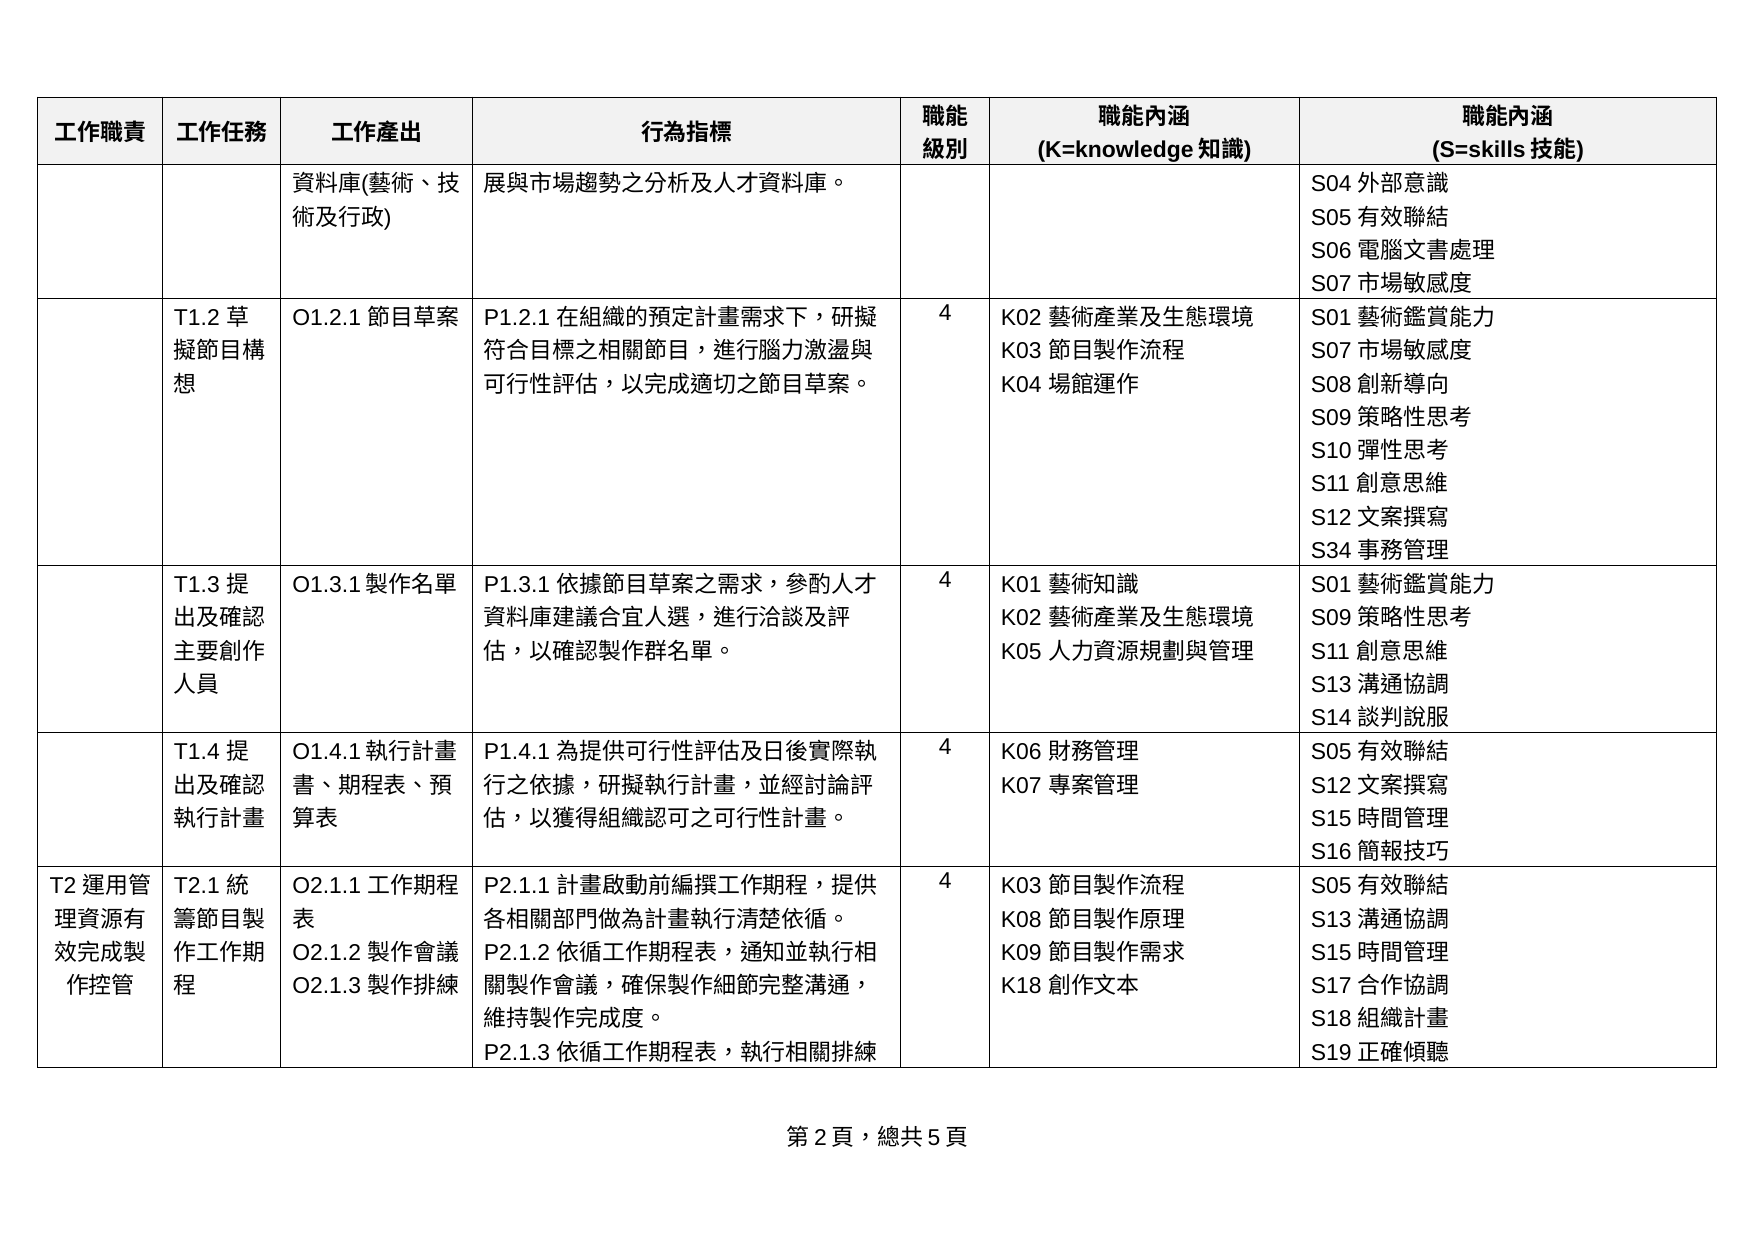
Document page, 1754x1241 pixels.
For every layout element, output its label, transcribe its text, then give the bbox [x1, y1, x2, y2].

table_cell [38, 733, 162, 866]
table_cell P1.4.1 為提供可行性評估及日後實際執行之依據，研擬執行計畫，並經討論評估，以獲得組織認可之可行性計畫。 [473, 733, 900, 866]
table_cell 展與市場趨勢之分析及人才資料庫。 [473, 165, 900, 298]
table_cell [990, 165, 1299, 298]
table_cell [38, 165, 162, 298]
table_cell 4 [901, 733, 989, 866]
table_cell K03 節目製作流程 K08 節目製作原理 K09 節目製作需求 K18 創作文本 [990, 867, 1299, 1067]
table_cell P1.2.1 在組織的預定計畫需求下，研擬符合目標之相關節目，進行腦力激盪與可行性評估，以完成適切之節目草案。 [473, 299, 900, 565]
table_cell S01 藝術鑑賞能力 S09 策略性思考 S11 創意思維 S13 溝通協調 S14 談判說服 [1300, 566, 1716, 732]
table_cell K02 藝術產業及生態環境 K03 節目製作流程 K04 場館運作 [990, 299, 1299, 565]
table_header 行為指標 [473, 98, 900, 164]
table_cell 4 [901, 566, 989, 732]
table_cell K06 財務管理 K07 專案管理 [990, 733, 1299, 866]
table_header 工作產出 [281, 98, 472, 164]
table_cell [38, 299, 162, 565]
table_cell O1.2.1 節目草案 [281, 299, 472, 565]
table_cell T2.1 統籌節目製作工作期程 [163, 867, 280, 1067]
table_cell T1.3 提出及確認主要創作人員 [163, 566, 280, 732]
table_cell 4 [901, 867, 989, 1067]
table_cell 4 [901, 299, 989, 565]
table_header 職能級別 [901, 98, 989, 164]
table_cell [901, 165, 989, 298]
table_cell P1.3.1 依據節目草案之需求，參酌人才資料庫建議合宜人選，進行洽談及評估，以確認製作群名單。 [473, 566, 900, 732]
table_cell O1.4.1執行計畫書、期程表、預算表 [281, 733, 472, 866]
table_cell T2 運用管理資源有效完成製作控管 [38, 867, 162, 1067]
table_cell O1.3.1製作名單 [281, 566, 472, 732]
table_cell S04 外部意識 S05 有效聯結 S06 電腦文書處理 S07 市場敏感度 [1300, 165, 1716, 298]
table_cell O2.1.1 工作期程表 O2.1.2 製作會議 O2.1.3 製作排練 [281, 867, 472, 1067]
table_cell 資料庫(藝術、技術及行政) [281, 165, 472, 298]
table_cell [38, 566, 162, 732]
table_cell S01 藝術鑑賞能力 S07 市場敏感度 S08 創新導向 S09 策略性思考 S10 彈性思考 S11 創意思維 S12 文案撰寫 S34 事務管理 [1300, 299, 1716, 565]
table_header 職能內涵 (K=knowledge知識) [990, 98, 1299, 164]
table_cell K01 藝術知識 K02 藝術產業及生態環境 K05 人力資源規劃與管理 [990, 566, 1299, 732]
table_cell T1.4 提出及確認執行計畫 [163, 733, 280, 866]
table_cell T1.2 草擬節目構想 [163, 299, 280, 565]
table_header 職能內涵 (S=skills技能) [1300, 98, 1716, 164]
table_header 工作任務 [163, 98, 280, 164]
table_cell P2.1.1 計畫啟動前編撰工作期程，提供各相關部門做為計畫執行清楚依循。 P2.1.2 依循工作期程表，通知並執行相關製作會議，確保製作細節完整溝通，維持製作完成度。 P2.1.3 依循工作期程表，執行相關排練 [473, 867, 900, 1067]
table_cell [163, 165, 280, 298]
table_cell S05 有效聯結 S12 文案撰寫 S15 時間管理 S16 簡報技巧 [1300, 733, 1716, 866]
table_cell S05 有效聯結 S13 溝通協調 S15 時間管理 S17 合作協調 S18 組織計畫 S19 正確傾聽 [1300, 867, 1716, 1067]
table_header 工作職責 [38, 98, 162, 164]
